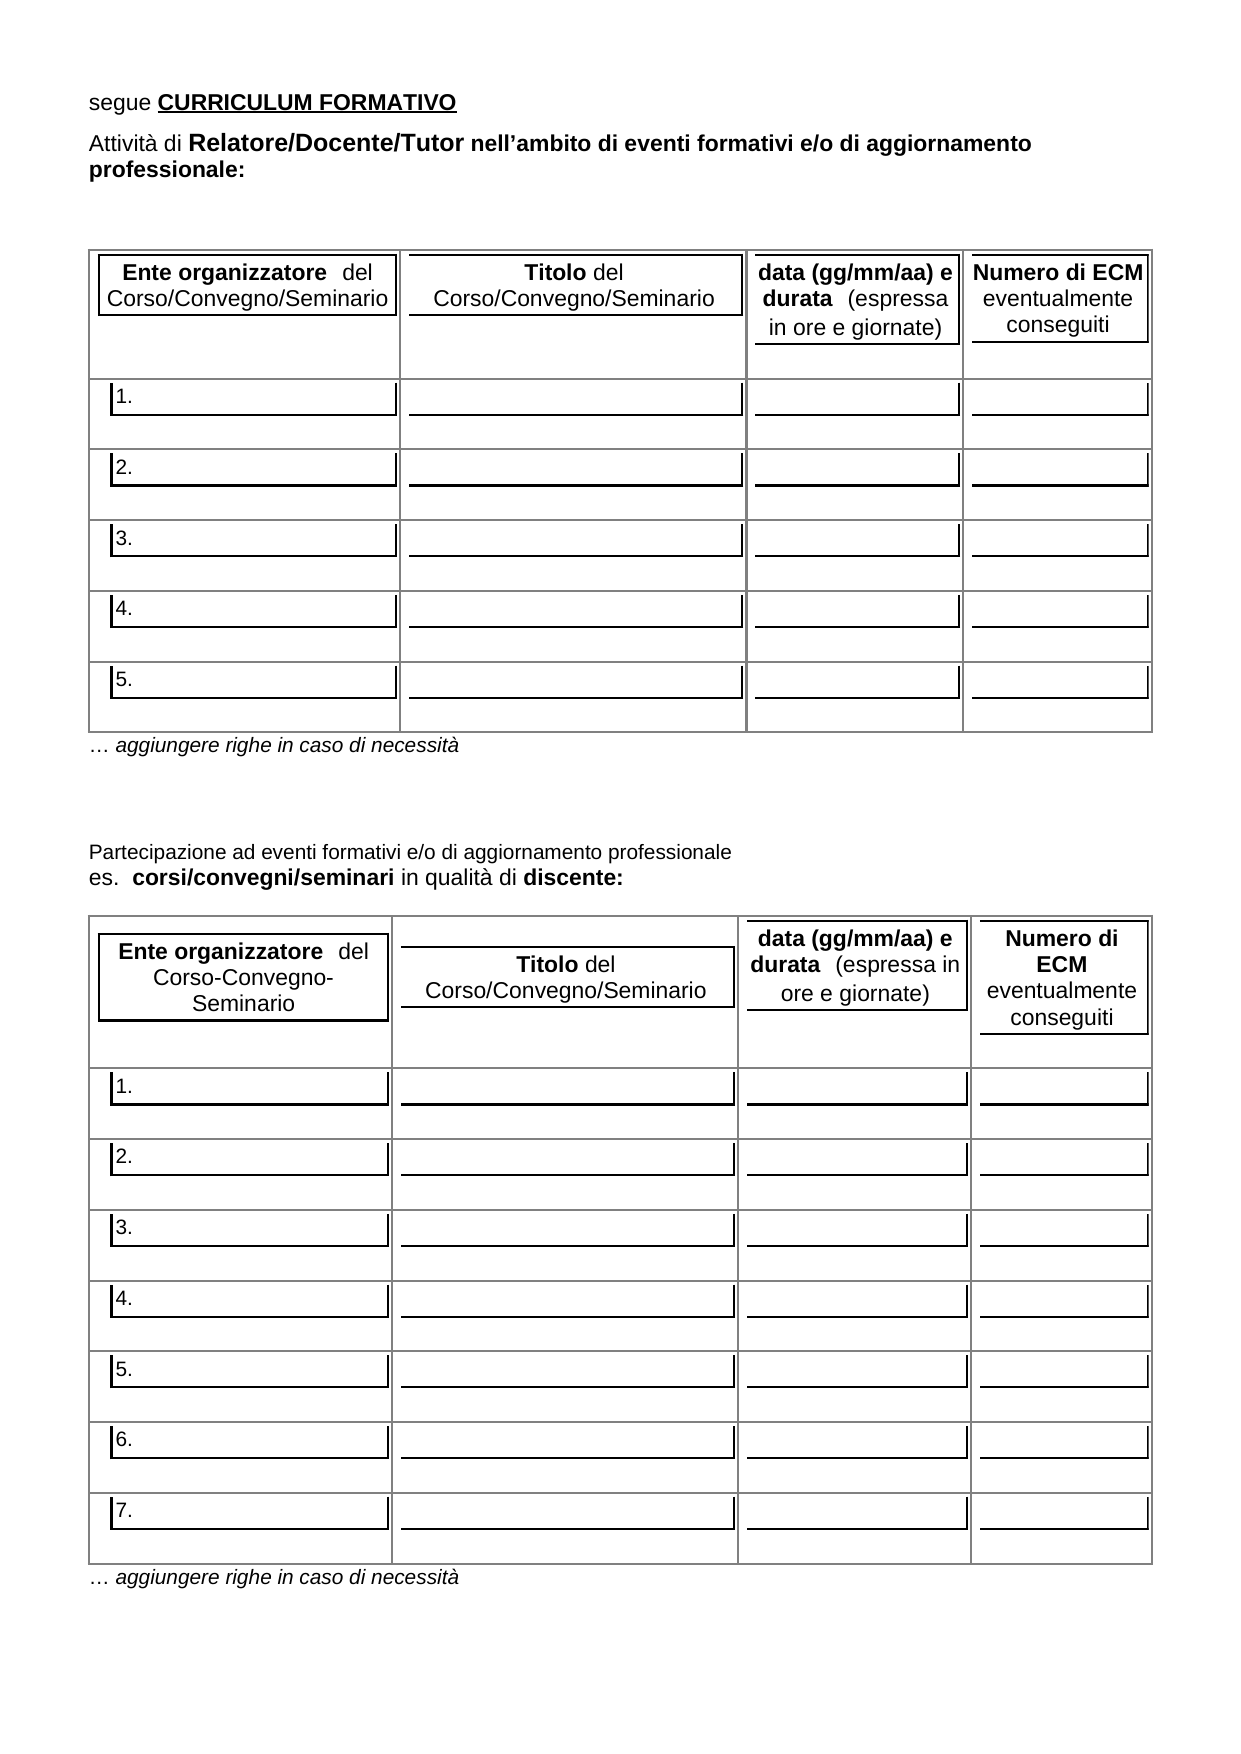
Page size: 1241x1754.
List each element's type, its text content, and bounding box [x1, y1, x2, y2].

table_cell 4. [90, 1282, 391, 1350]
text segue CURRICULUM FORMATIVO [89, 89, 1152, 115]
table_cell [972, 1423, 1151, 1492]
table_cell [401, 380, 745, 448]
table_header data (gg/mm/aa) e durata (espressa in ore e giornate) [748, 251, 962, 378]
table_cell 1. [90, 1069, 391, 1138]
table_cell [972, 1494, 1151, 1562]
table_header Ente organizzatore del Corso-Convegno-Seminario [90, 917, 391, 1067]
table_header Titolo del Corso/Convegno/Seminario [401, 251, 745, 378]
table_cell [972, 1282, 1151, 1350]
table_cell [393, 1423, 737, 1492]
table_cell [972, 1140, 1151, 1209]
table_cell 1. [90, 380, 399, 448]
table_cell 4. [90, 592, 399, 661]
table_cell [739, 1211, 970, 1279]
table_cell [964, 380, 1151, 448]
table_cell [401, 663, 745, 731]
table_cell [748, 521, 962, 590]
table_cell [964, 663, 1151, 731]
table_cell 7. [90, 1494, 391, 1562]
table_cell [748, 592, 962, 661]
table_cell [739, 1494, 970, 1562]
table_cell [972, 1211, 1151, 1279]
table_cell [964, 450, 1151, 519]
table_cell [964, 521, 1151, 590]
table_header Titolo del Corso/Convegno/Seminario [393, 917, 737, 1067]
table_cell [739, 1423, 970, 1492]
table_cell 2. [90, 450, 399, 519]
table_cell [748, 380, 962, 448]
table_cell 2. [90, 1140, 391, 1209]
table_cell [748, 663, 962, 731]
table_cell 3. [90, 1211, 391, 1279]
table_cell [401, 592, 745, 661]
table_cell [401, 521, 745, 590]
text … aggiungere righe in caso di necessità [89, 1565, 1152, 1588]
table_header Numero di ECM eventualmente conseguiti [972, 917, 1151, 1067]
text Partecipazione ad eventi formativi e/o di aggiornamento professionale [89, 840, 1152, 864]
text Attività di Relatore/Docente/Tutor nell’ambito di eventi formativi e/o di aggiornamento professionale: [89, 127, 1142, 183]
table_cell 5. [90, 663, 399, 731]
text … aggiungere righe in caso di necessità [89, 733, 1152, 757]
table_cell [972, 1352, 1151, 1421]
table_cell [401, 450, 745, 519]
text es. corsi/convegni/seminari in qualità di discente: [89, 864, 1152, 891]
table_cell [748, 450, 962, 519]
table_cell [964, 592, 1151, 661]
table_header Ente organizzatore del Corso/Convegno/Seminario [90, 251, 399, 378]
table_cell 3. [90, 521, 399, 590]
table_cell [393, 1282, 737, 1350]
table_cell [393, 1140, 737, 1209]
table_cell 5. [90, 1352, 391, 1421]
table_header data (gg/mm/aa) e durata (espressa in ore e giornate) [739, 917, 970, 1067]
table_header Numero di ECM eventualmente conseguiti [964, 251, 1151, 378]
table_cell [393, 1494, 737, 1562]
table_cell [393, 1069, 737, 1138]
table_cell 6. [90, 1423, 391, 1492]
table_cell [739, 1140, 970, 1209]
table_cell [739, 1069, 970, 1138]
table_cell [972, 1069, 1151, 1138]
table_cell [393, 1352, 737, 1421]
table_cell [393, 1211, 737, 1279]
table_cell [739, 1352, 970, 1421]
table_cell [739, 1282, 970, 1350]
